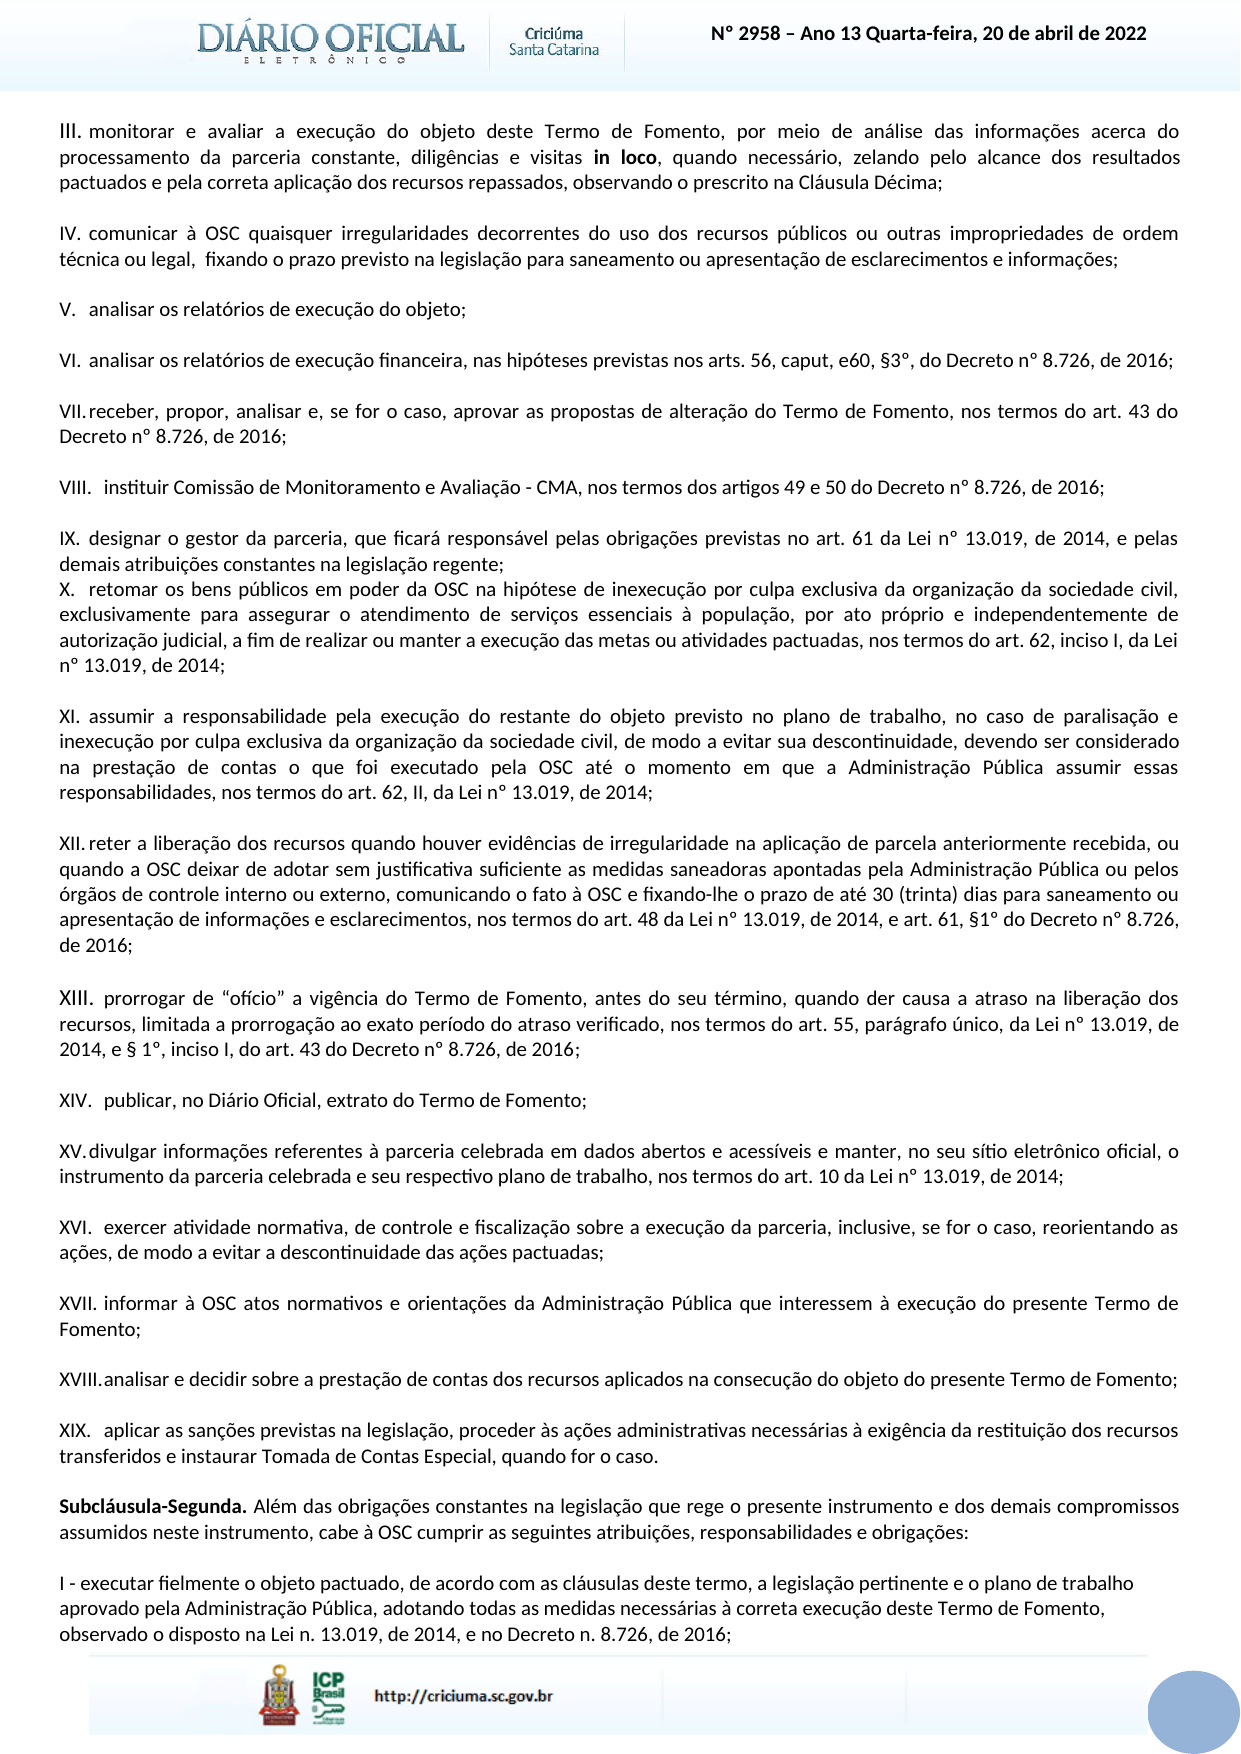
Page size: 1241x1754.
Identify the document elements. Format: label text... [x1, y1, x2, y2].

list informar à OSC atos normativos e orientações da Administração Pública que interessem à execução do presente Termo de Fomento; [59, 1290, 1181, 1341]
list monitorar e avaliar a execução do objeto deste Termo de Fomento, por meio de análise das informações acerca do processamento da parceria constante, diligências e visitas in loco, quando necessário, zelando pelo alcance dos resultados pactuados e pela correta aplicação dos recursos repassados, observando o prescrito na Cláusula Décima; [59, 116, 1181, 195]
list comunicar à OSC quaisquer irregularidades decorrentes do uso dos recursos públicos ou outras impropriedades de ordem técnica ou legal, fixando o prazo previsto na legislação para saneamento ou apresentação de esclarecimentos e informações; [59, 220, 1181, 271]
list reter a liberação dos recursos quando houver evidências de irregularidade na aplicação de parcela anteriormente recebida, ou quando a OSC deixar de adotar sem justificativa suficiente as medidas saneadoras apontadas pela Administração Pública ou pelos órgãos de controle interno ou externo, comunicando o fato à OSC e fixando-lhe o prazo de até 30 (trinta) dias para saneamento ou apresentação de informações e esclarecimentos, nos termos do art. 48 da Lei nº 13.019, de 2014, e art. 61, §1º do Decreto nº 8.726, de 2016; [59, 830, 1181, 957]
list instituir Comissão de Monitoramento e Avaliação - CMA, nos termos dos artigos 49 e 50 do Decreto nº 8.726, de 2016; [59, 474, 1181, 500]
list assumir a responsabilidade pela execução do restante do objeto previsto no plano de trabalho, no caso de paralisação e inexecução por culpa exclusiva da organização da sociedade civil, de modo a evitar sua descontinuidade, devendo ser considerado na prestação de contas o que foi executado pela OSC até o momento em que a Administração Pública assumir essas responsabilidades, nos termos do art. 62, II, da Lei nº 13.019, de 2014; [59, 703, 1181, 805]
list retomar os bens públicos em poder da OSC na hipótese de inexecução por culpa exclusiva da organização da sociedade civil, exclusivamente para assegurar o atendimento de serviços essenciais à população, por ato próprio e independentemente de autorização judicial, a fim de realizar ou manter a execução das metas ou atividades pactuadas, nos termos do art. 62, inciso I, da Lei nº 13.019, de 2014; [59, 576, 1181, 678]
list aplicar as sanções previstas na legislação, proceder às ações administrativas necessárias à exigência da restituição dos recursos transferidos e instaurar Tomada de Contas Especial, quando for o caso. [59, 1417, 1181, 1468]
list divulgar informações referentes à parceria celebrada em dados abertos e acessíveis e manter, no seu sítio eletrônico oficial, o instrumento da parceria celebrada e seu respectivo plano de trabalho, nos termos do art. 10 da Lei nº 13.019, de 2014; [59, 1138, 1181, 1189]
list analisar os relatórios de execução financeira, nas hipóteses previstas nos arts. 56, caput, e60, §3º, do Decreto nº 8.726, de 2016; [59, 347, 1181, 373]
list exercer atividade normativa, de controle e fiscalização sobre a execução da parceria, inclusive, se for o caso, reorientando as ações, de modo a evitar a descontinuidade das ações pactuadas; [59, 1214, 1181, 1265]
list publicar, no Diário Oficial, extrato do Termo de Fomento; [59, 1087, 1181, 1112]
list analisar e decidir sobre a prestação de contas dos recursos aplicados na consecução do objeto do presente Termo de Fomento; [59, 1367, 1181, 1392]
text Subcláusula-Segunda. Além das obrigações constantes na legislação que rege o presente instrumento e dos demais compromissos assumidos neste instrumento, cabe à OSC cumprir as seguintes atribuições, responsabilidades e obrigações: [59, 1494, 1181, 1544]
list prorrogar de “ofício” a vigência do Termo de Fomento, antes do seu término, quando der causa a atraso na liberação dos recursos, limitada a prorrogação ao exato período do atraso verificado, nos termos do art. 55, parágrafo único, da Lei nº 13.019, de 2014, e § 1º, inciso I, do art. 43 do Decreto nº 8.726, de 2016; [59, 983, 1181, 1062]
list receber, propor, analisar e, se for o caso, aprovar as propostas de alteração do Termo de Fomento, nos termos do art. 43 do Decreto nº 8.726, de 2016; [59, 398, 1181, 449]
list analisar os relatórios de execução do objeto; [59, 297, 1181, 322]
text I - executar fielmente o objeto pactuado, de acordo com as cláusulas deste termo, a legislação pertinente e o plano de trabalho aprovado pela Administração Pública, adotando todas as medidas necessárias à correta execução deste Termo de Fomento, observado o disposto na Lei n. 13.019, de 2014, e no Decreto n. 8.726, de 2016; [59, 1570, 1181, 1646]
list designar o gestor da parceria, que ficará responsável pelas obrigações previstas no art. 61 da Lei nº 13.019, de 2014, e pelas demais atribuições constantes na legislação regente; [59, 525, 1181, 576]
